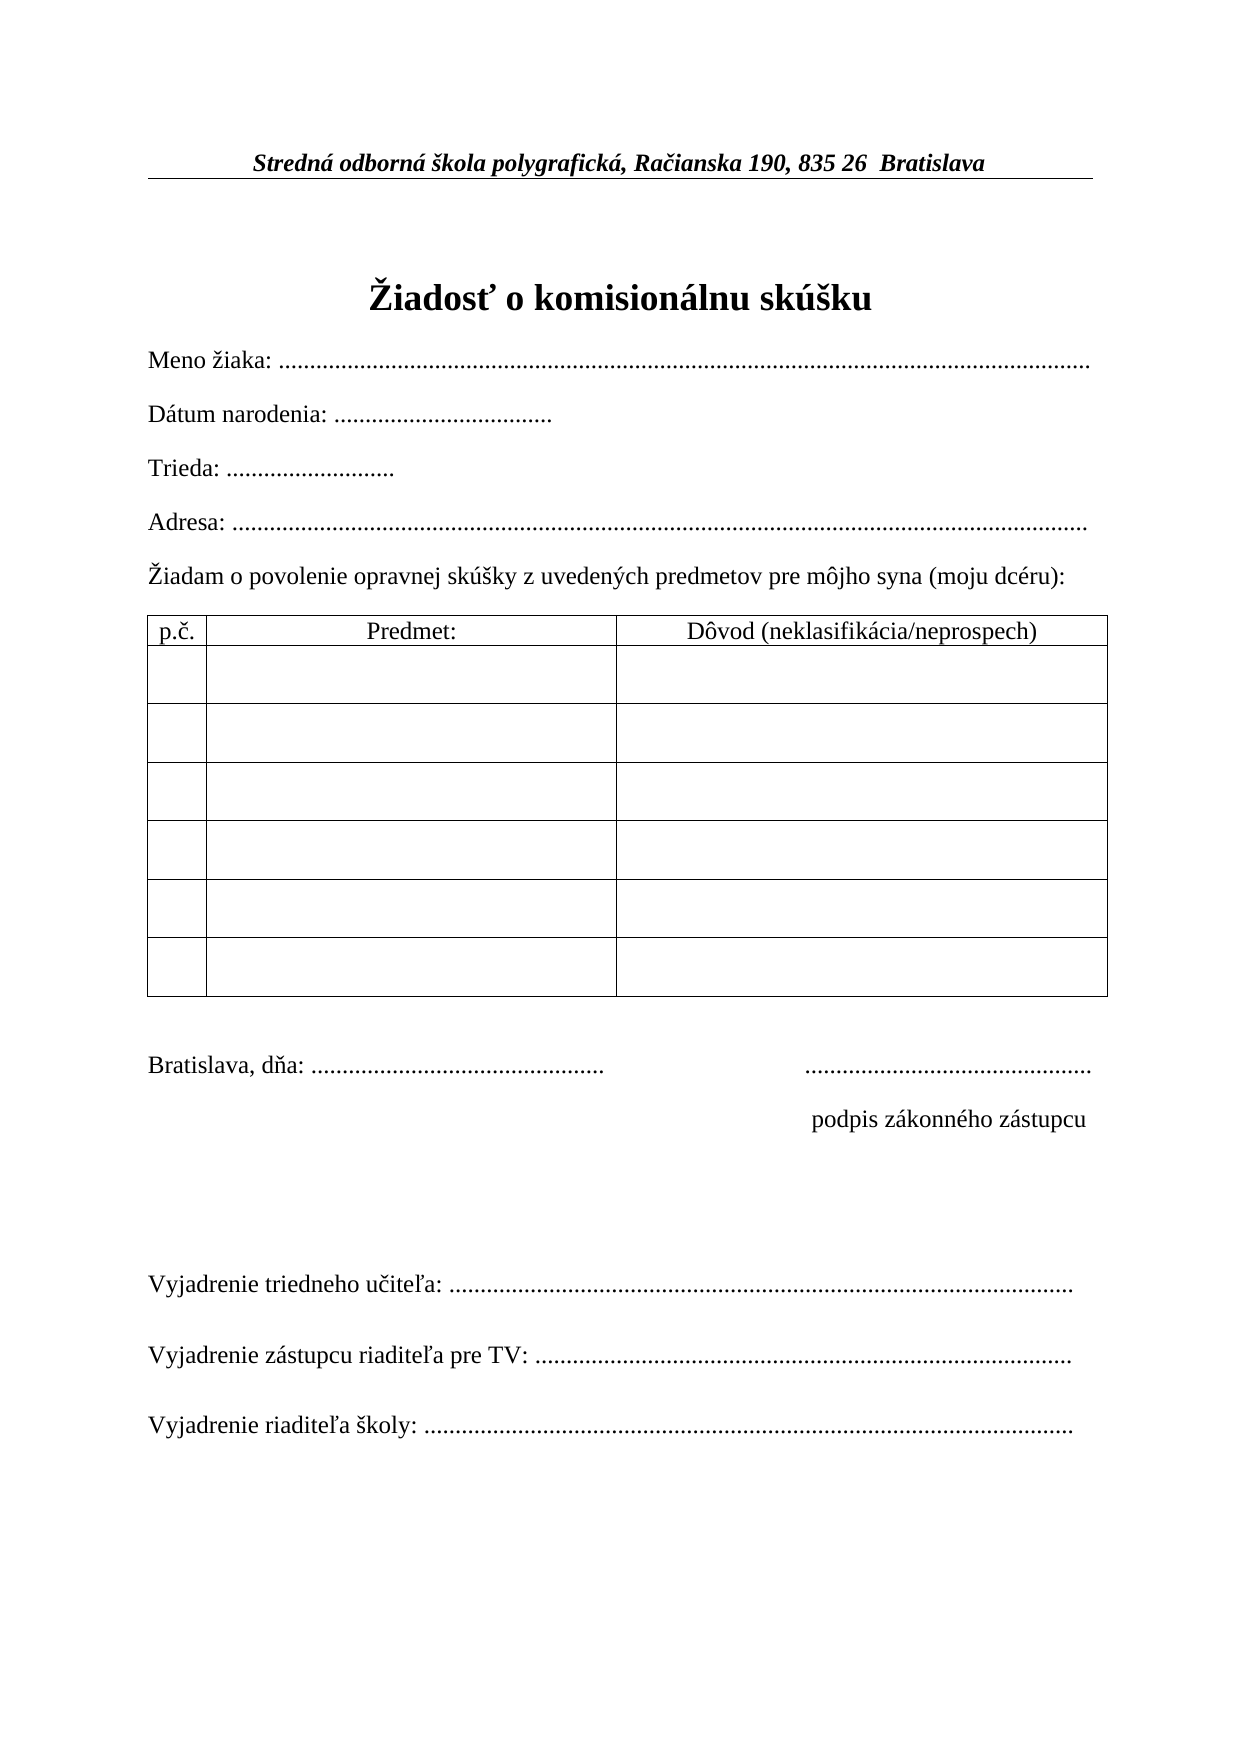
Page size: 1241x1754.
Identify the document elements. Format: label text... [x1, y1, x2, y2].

table_header Dôvod (neklasifikácia/neprospech) [617, 616, 1107, 644]
table_cell [148, 646, 206, 703]
table_cell [207, 880, 616, 937]
table_cell [617, 646, 1107, 703]
table_cell [617, 704, 1107, 762]
table_cell [148, 938, 206, 996]
text Vyjadrenie riaditeľa školy: ........................................................................................................ [148, 1411, 1093, 1439]
text Žiadam o povolenie opravnej skúšky z uvedených predmetov pre môjho syna (moju dcéru): [148, 561, 1093, 589]
table_cell [617, 763, 1107, 820]
table_header Predmet: [207, 616, 616, 644]
table_cell [617, 938, 1107, 996]
table_cell [617, 880, 1107, 937]
table_cell [148, 704, 206, 762]
text Adresa: ......................................................................................................................................... [148, 507, 1093, 536]
text Meno žiaka: .................................................................................................................................. [148, 345, 1093, 374]
table_cell [207, 704, 616, 762]
table_cell [207, 821, 616, 879]
table_cell [617, 821, 1107, 879]
table_cell [207, 646, 616, 703]
table_header p.č. [148, 616, 206, 644]
text Trieda: ........................... [148, 453, 1093, 482]
text Vyjadrenie zástupcu riaditeľa pre TV: ...................................................................................... [148, 1340, 1093, 1369]
table_cell [148, 880, 206, 937]
text podpis zákonného zástupcu [738, 1104, 1093, 1133]
table_cell [207, 763, 616, 820]
table_cell [207, 938, 616, 996]
table_cell [148, 763, 206, 820]
text Žiadosť o komisionálnu skúšku [148, 275, 1093, 318]
text Dátum narodenia: ................................... [148, 399, 1093, 428]
table_cell [148, 821, 206, 879]
text Bratislava, dňa: ............................................... .............................................. [148, 1051, 1093, 1079]
text Stredná odborná škola polygrafická, Račianska 190, 835 26 Bratislava [148, 148, 1093, 178]
text Vyjadrenie triedneho učiteľa: .................................................................................................... [148, 1269, 1093, 1298]
